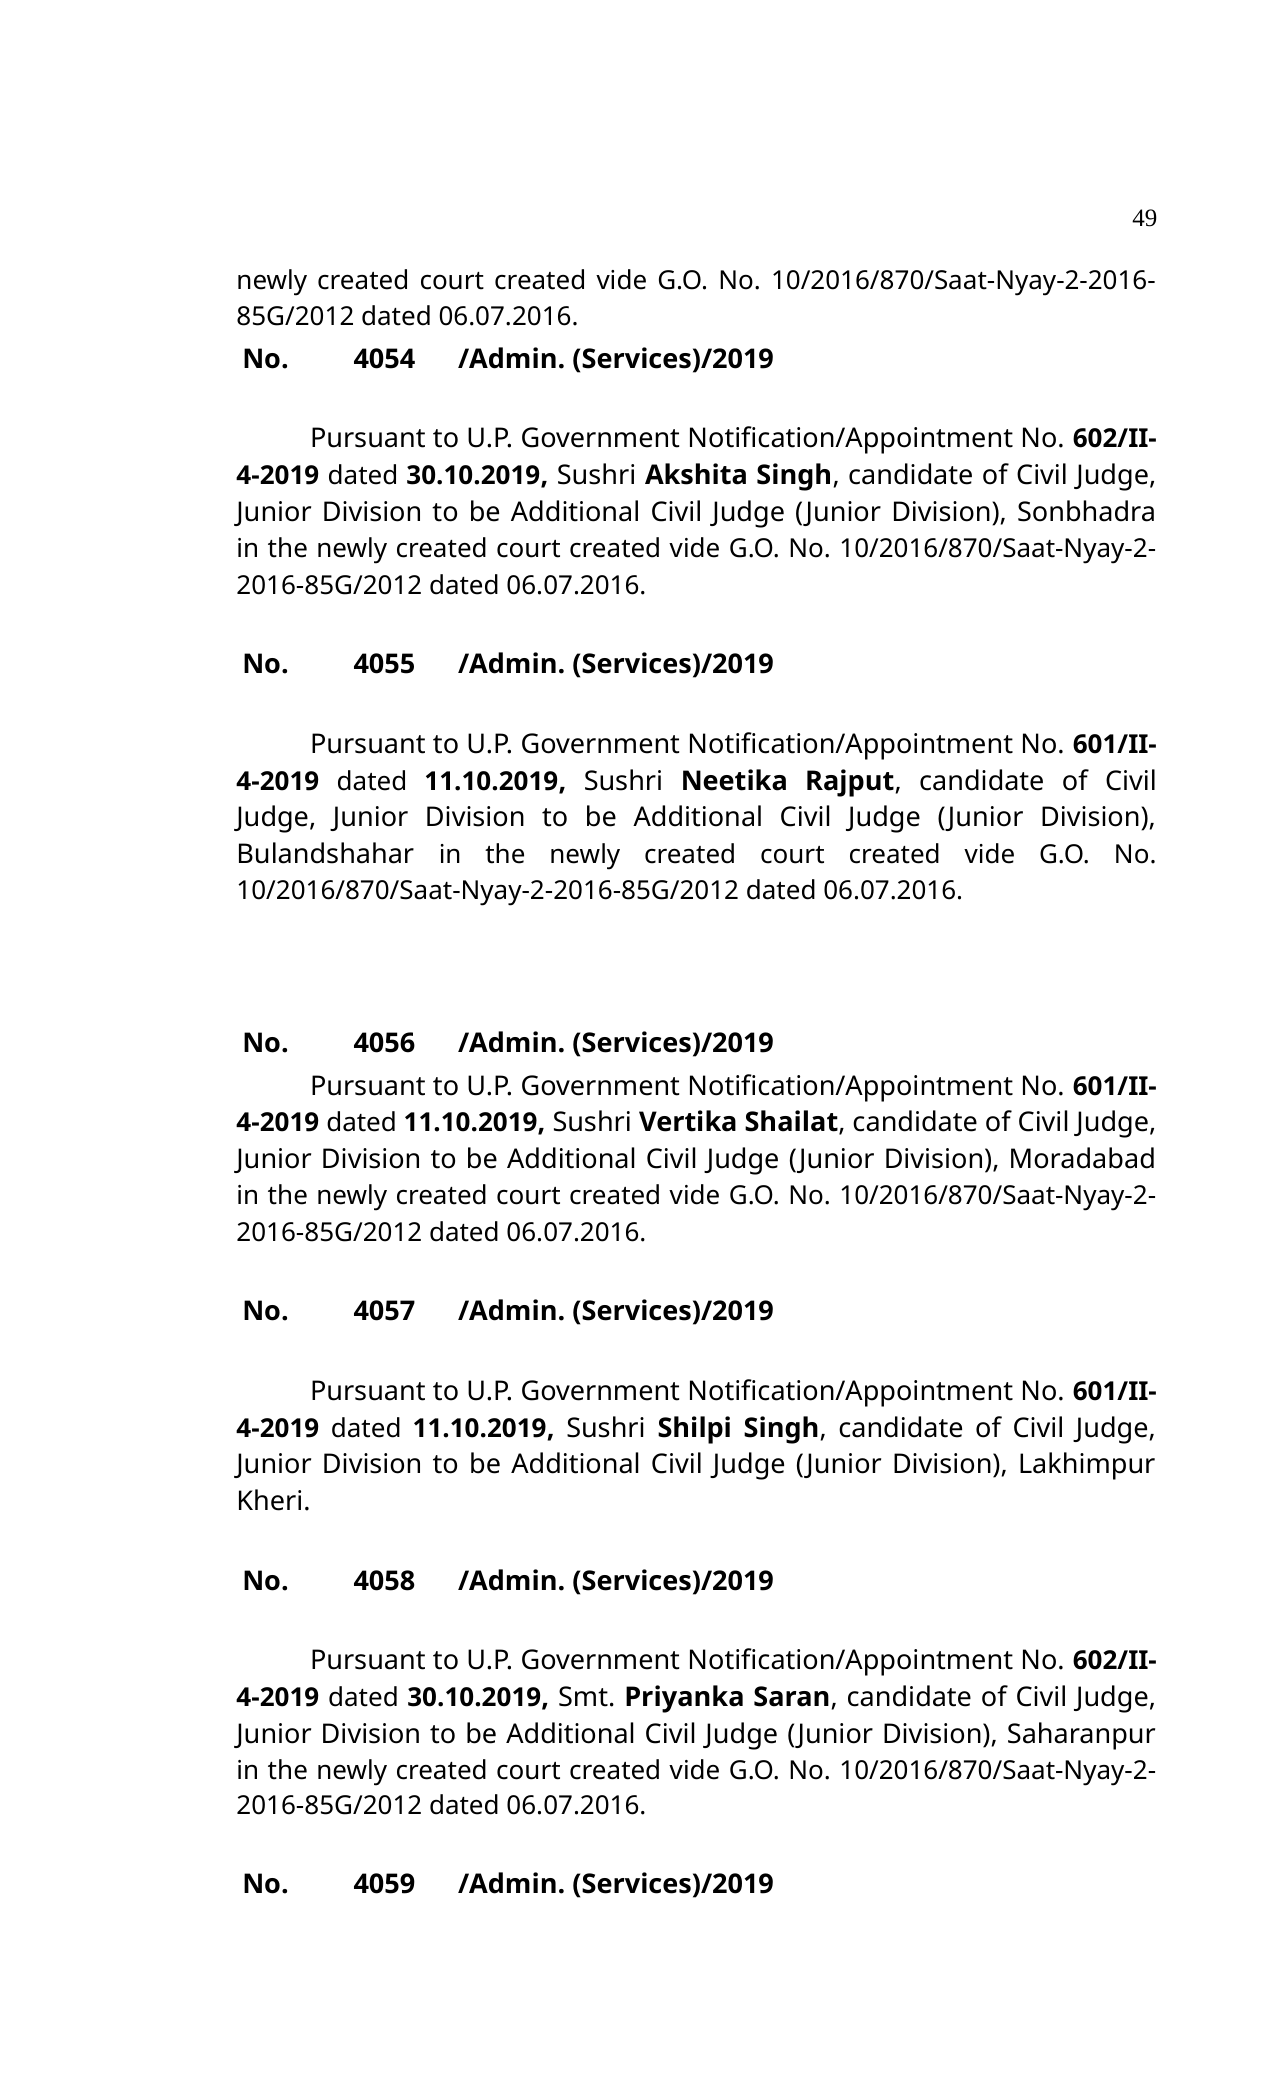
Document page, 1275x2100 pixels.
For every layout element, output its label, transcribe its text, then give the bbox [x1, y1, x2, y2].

text Pursuant to U.P. Government Notification/Appointment No. 602/II-4-2019 dated 30.10.2019, Smt. Priyanka Saran, candidate of Civil Judge, Junior Division to be Additional Civil Judge (Junior Division), Saharanpur in the newly created court created vide G.O. No. 10/2016/870/Saat-Nyay-2-2016-85G/2012 dated 06.07.2016. [236, 1641, 1157, 1822]
table_header No. [236, 639, 310, 687]
table_header [310, 1286, 452, 1334]
table_header /Admin. (Services)/2019 [452, 1556, 811, 1604]
table_header No. [236, 334, 310, 382]
text Pursuant to U.P. Government Notification/Appointment No. 601/II-4-2019 dated 11.10.2019, Sushri Shilpi Singh, candidate of Civil Judge, Junior Division to be Additional Civil Judge (Junior Division), Lakhimpur Kheri. [236, 1371, 1157, 1519]
table_header [310, 639, 452, 687]
table_header /Admin. (Services)/2019 [452, 1018, 811, 1066]
table_header /Admin. (Services)/2019 [452, 1286, 811, 1334]
table_header No. [236, 1556, 310, 1604]
table_header [310, 334, 452, 382]
table_header /Admin. (Services)/2019 [452, 334, 811, 382]
table_header [310, 1859, 452, 1908]
table_header No. [236, 1859, 310, 1908]
table_header /Admin. (Services)/2019 [452, 1859, 811, 1908]
table_header [310, 1018, 452, 1066]
table_header No. [236, 1286, 310, 1334]
text Pursuant to U.P. Government Notification/Appointment No. 601/II-4-2019 dated 11.10.2019, Sushri Vertika Shailat, candidate of Civil Judge, Junior Division to be Additional Civil Judge (Junior Division), Moradabad in the newly created court created vide G.O. No. 10/2016/870/Saat-Nyay-2-2016-85G/2012 dated 06.07.2016. [236, 1066, 1157, 1249]
text Pursuant to U.P. Government Notification/Appointment No. 601/II-4-2019 dated 11.10.2019, Sushri Neetika Rajput, candidate of Civil Judge, Junior Division to be Additional Civil Judge (Junior Division), Bulandshahar in the newly created court created vide G.O. No. 10/2016/870/Saat-Nyay-2-2016-85G/2012 dated 06.07.2016. [236, 724, 1157, 907]
table_header [310, 1556, 452, 1604]
table_header No. [236, 1018, 310, 1066]
text Pursuant to U.P. Government Notification/Appointment No. 602/II-4-2019 dated 30.10.2019, Sushri Akshita Singh, candidate of Civil Judge, Junior Division to be Additional Civil Judge (Junior Division), Sonbhadra in the newly created court created vide G.O. No. 10/2016/870/Saat-Nyay-2-2016-85G/2012 dated 06.07.2016. [236, 419, 1157, 602]
table_header /Admin. (Services)/2019 [452, 639, 811, 687]
text newly created court created vide G.O. No. 10/2016/870/Saat-Nyay-2-2016-85G/2012 dated 06.07.2016. [236, 261, 1157, 334]
